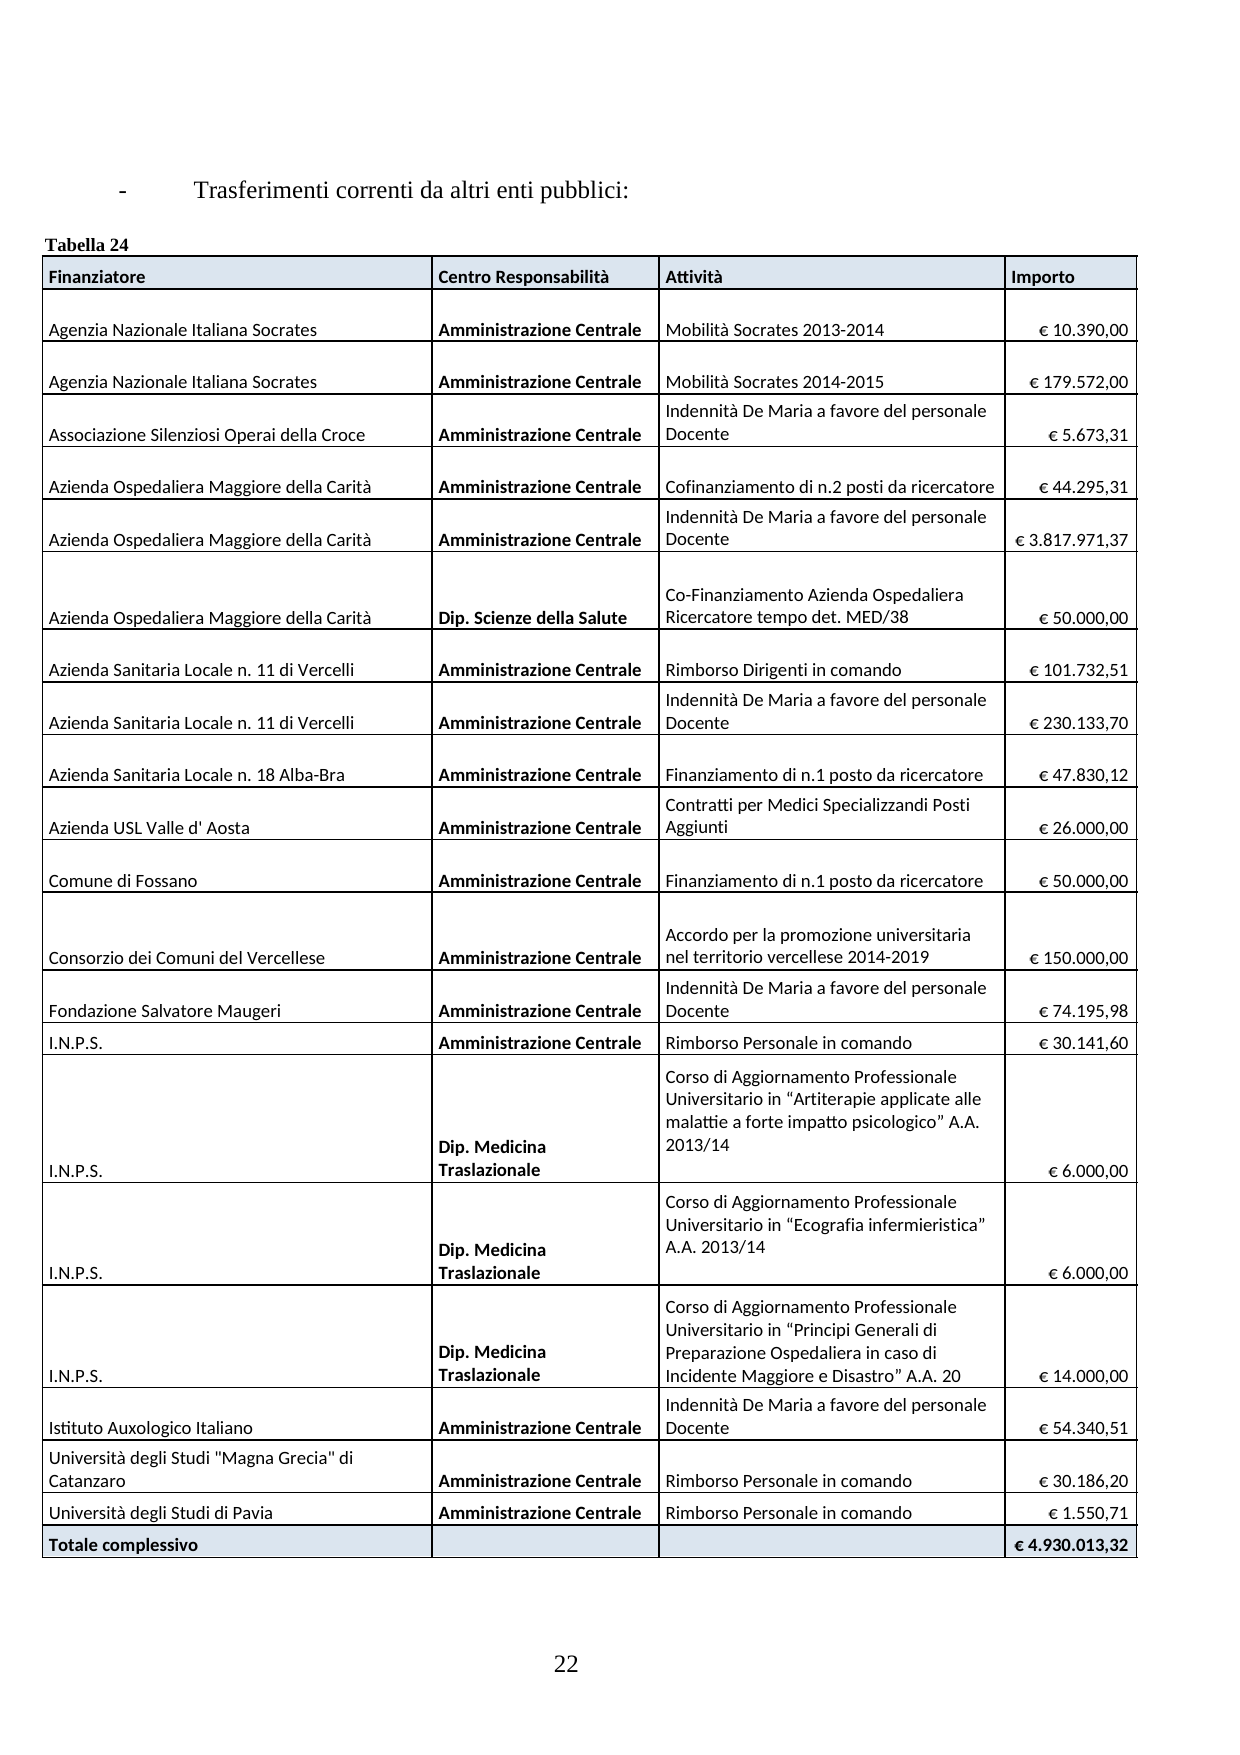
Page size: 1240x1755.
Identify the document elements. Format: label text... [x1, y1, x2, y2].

table_cell Dip. Medicina Traslazionale [433, 1286, 658, 1387]
table_cell Dip. Medicina Traslazionale [433, 1055, 658, 1181]
table_cell Azienda Ospedaliera Maggiore della Carità [43, 500, 431, 551]
table_cell Indennità De Maria a favore del personale Docente [660, 500, 1004, 551]
table_cell [433, 1526, 658, 1556]
table_cell Amministrazione Centrale [433, 630, 658, 681]
table_cell € 14.000,00 [1006, 1286, 1136, 1387]
table_cell Indennità De Maria a favore del personale Docente [660, 1388, 1004, 1439]
table_cell € 10.390,00 [1006, 290, 1136, 340]
table_cell € 1.550,71 [1006, 1493, 1136, 1524]
table_cell € 47.830,12 [1006, 735, 1136, 786]
table_cell Mobilità Socrates 2013-2014 [660, 290, 1004, 340]
table_cell Rimborso Dirigenti in comando [660, 630, 1004, 681]
table_cell Corso di Aggiornamento Professionale Universitario in “Ecografia infermieristica” A.A. 2013/14 [660, 1183, 1004, 1284]
table_cell Totale complessivo [43, 1526, 431, 1556]
list Trasferimenti correnti da altri enti pubblici: [118, 175, 1148, 204]
table_cell € 50.000,00 [1006, 840, 1136, 891]
table_cell Corso di Aggiornamento Professionale Universitario in “Principi Generali di Preparazione Ospedaliera in caso di Incidente Maggiore e Disastro” A.A. 20 [660, 1286, 1004, 1387]
table_cell Rimborso Personale in comando [660, 1023, 1004, 1054]
table_cell € 230.133,70 [1006, 683, 1136, 733]
table_cell Indennità De Maria a favore del personale Docente [660, 971, 1004, 1021]
table_cell Amministrazione Centrale [433, 893, 658, 969]
table_cell Indennità De Maria a favore del personale Docente [660, 395, 1004, 446]
table_cell Amministrazione Centrale [433, 1493, 658, 1524]
table_cell € 5.673,31 [1006, 395, 1136, 446]
table_cell Amministrazione Centrale [433, 342, 658, 393]
table_cell € 179.572,00 [1006, 342, 1136, 393]
table_cell Amministrazione Centrale [433, 840, 658, 891]
table_cell Amministrazione Centrale [433, 395, 658, 446]
table_cell Azienda Ospedaliera Maggiore della Carità [43, 552, 431, 628]
table_cell Amministrazione Centrale [433, 735, 658, 786]
table_cell Agenzia Nazionale Italiana Socrates [43, 290, 431, 340]
table_cell Dip. Medicina Traslazionale [433, 1183, 658, 1284]
table_cell € 4.930.013,32 [1006, 1526, 1136, 1556]
table_cell Finanziamento di n.1 posto da ricercatore [660, 735, 1004, 786]
table_cell € 54.340,51 [1006, 1388, 1136, 1439]
table_cell Amministrazione Centrale [433, 683, 658, 733]
table_cell € 50.000,00 [1006, 552, 1136, 628]
table_cell [660, 1526, 1004, 1556]
table_cell Università degli Studi di Pavia [43, 1493, 431, 1524]
table_cell Comune di Fossano [43, 840, 431, 891]
table_cell Indennità De Maria a favore del personale Docente [660, 683, 1004, 733]
table_cell Accordo per la promozione universitaria nel territorio vercellese 2014-2019 [660, 893, 1004, 969]
table_cell Rimborso Personale in comando [660, 1493, 1004, 1524]
table_cell Amministrazione Centrale [433, 1388, 658, 1439]
table_cell € 30.186,20 [1006, 1441, 1136, 1492]
table_cell Istituto Auxologico Italiano [43, 1388, 431, 1439]
table_cell € 3.817.971,37 [1006, 500, 1136, 551]
table_cell € 74.195,98 [1006, 971, 1136, 1021]
table_cell Dip. Scienze della Salute [433, 552, 658, 628]
text Tabella 24 [44, 234, 1148, 255]
table_cell Agenzia Nazionale Italiana Socrates [43, 342, 431, 393]
table_cell Finanziamento di n.1 posto da ricercatore [660, 840, 1004, 891]
table_header Centro Responsabilità [433, 257, 658, 288]
table_header Attività [660, 257, 1004, 288]
table_cell I.N.P.S. [43, 1183, 431, 1284]
table_cell € 150.000,00 [1006, 893, 1136, 969]
table_cell I.N.P.S. [43, 1286, 431, 1387]
table_header Importo [1006, 257, 1136, 288]
table_cell Mobilità Socrates 2014-2015 [660, 342, 1004, 393]
table_cell Amministrazione Centrale [433, 290, 658, 340]
table_header Finanziatore [43, 257, 431, 288]
table_cell Amministrazione Centrale [433, 447, 658, 498]
table_cell I.N.P.S. [43, 1055, 431, 1181]
table_cell € 30.141,60 [1006, 1023, 1136, 1054]
table_cell Azienda Sanitaria Locale n. 11 di Vercelli [43, 683, 431, 733]
table_cell € 6.000,00 [1006, 1055, 1136, 1181]
table_cell I.N.P.S. [43, 1023, 431, 1054]
table_cell Amministrazione Centrale [433, 1023, 658, 1054]
table_cell Co-Finanziamento Azienda Ospedaliera Ricercatore tempo det. MED/38 [660, 552, 1004, 628]
table_cell Azienda Ospedaliera Maggiore della Carità [43, 447, 431, 498]
table_cell Corso di Aggiornamento Professionale Universitario in “Artiterapie applicate alle malattie a forte impatto psicologico” A.A. 2013/14 [660, 1055, 1004, 1181]
table_cell Fondazione Salvatore Maugeri [43, 971, 431, 1021]
table_cell Cofinanziamento di n.2 posti da ricercatore [660, 447, 1004, 498]
table_cell Amministrazione Centrale [433, 788, 658, 839]
table_cell Contratti per Medici Specializzandi Posti Aggiunti [660, 788, 1004, 839]
table_cell Amministrazione Centrale [433, 971, 658, 1021]
table_cell Azienda USL Valle d' Aosta [43, 788, 431, 839]
table_cell Associazione Silenziosi Operai della Croce [43, 395, 431, 446]
table_cell € 44.295,31 [1006, 447, 1136, 498]
table_cell Amministrazione Centrale [433, 1441, 658, 1492]
table_cell € 6.000,00 [1006, 1183, 1136, 1284]
table_cell Azienda Sanitaria Locale n. 11 di Vercelli [43, 630, 431, 681]
table_cell Consorzio dei Comuni del Vercellese [43, 893, 431, 969]
table_cell € 26.000,00 [1006, 788, 1136, 839]
table_cell Azienda Sanitaria Locale n. 18 Alba-Bra [43, 735, 431, 786]
table_cell Amministrazione Centrale [433, 500, 658, 551]
table_cell € 101.732,51 [1006, 630, 1136, 681]
table_cell Università degli Studi "Magna Grecia" di Catanzaro [43, 1441, 431, 1492]
table_cell Rimborso Personale in comando [660, 1441, 1004, 1492]
